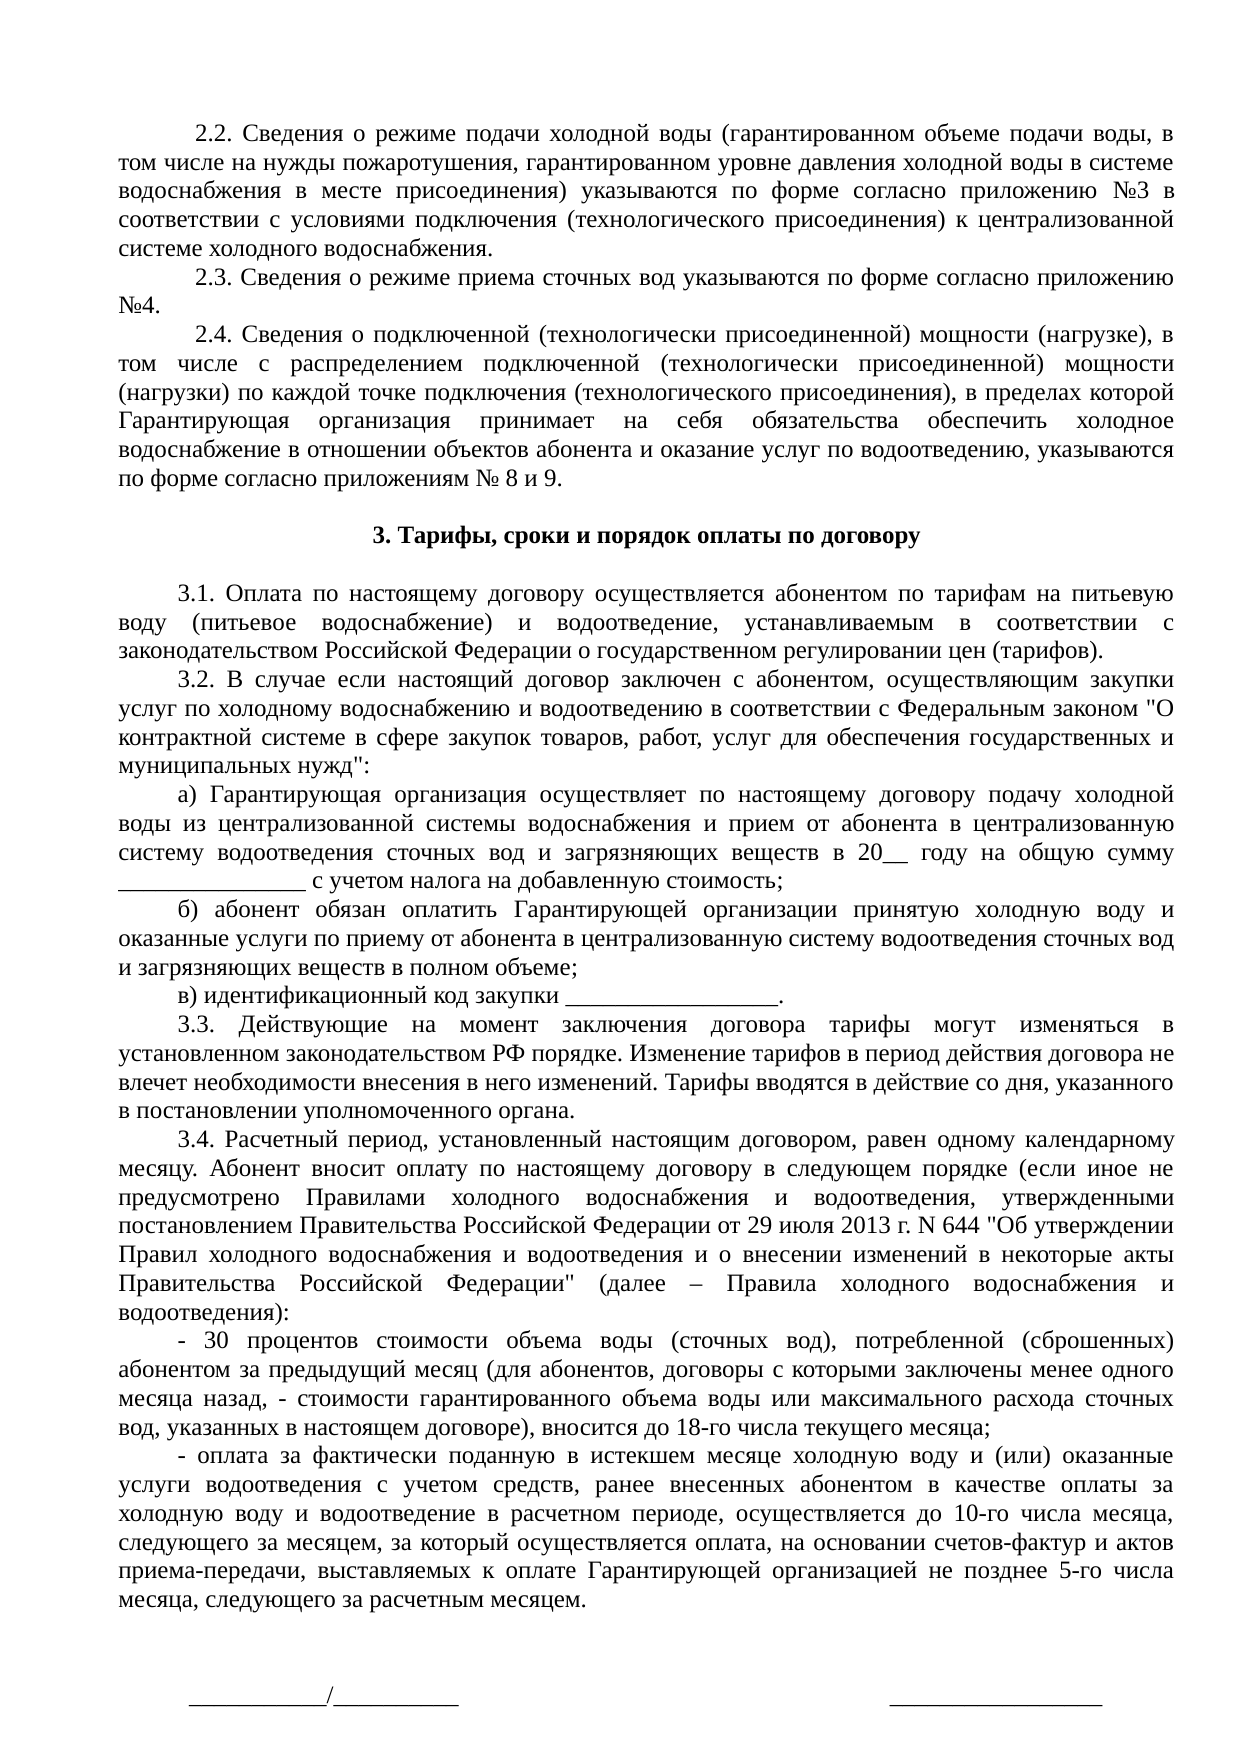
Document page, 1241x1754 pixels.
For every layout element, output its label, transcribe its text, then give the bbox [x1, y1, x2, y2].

text б) абонент обязан оплатить Гарантирующей организации принятую холодную воду и оказанные услуги по приему от абонента в централизованную систему водоотведения сточных вод и загрязняющих веществ в полном объеме; [118, 894, 1175, 981]
text 3.2. В случае если настоящий договор заключен с абонентом, осуществляющим закупки услуг по холодному водоснабжению и водоотведению в соответствии с Федеральным законом "О контрактной системе в сфере закупок товаров, работ, услуг для обеспечения государственных и муниципальных нужд": [118, 664, 1175, 779]
text 3.1. Оплата по настоящему договору осуществляется абонентом по тарифам на питьевую воду (питьевое водоснабжение) и водоотведение, устанавливаемым в соответствии с законодательством Российской Федерации о государственном регулировании цен (тарифов). [118, 578, 1175, 664]
text 2.3. Сведения о режиме приема сточных вод указываются по форме согласно приложению №4. [118, 262, 1175, 319]
text 3.3. Действующие на момент заключения договора тарифы могут изменяться в установленном законодательством РФ порядке. Изменение тарифов в период действия договора не влечет необходимости внесения в него изменений. Тарифы вводятся в действие со дня, указанного в постановлении уполномоченного органа. [118, 1009, 1175, 1124]
text 3. Тарифы, сроки и порядок оплаты по договору [118, 521, 1175, 549]
text - оплата за фактически поданную в истекшем месяце холодную воду и (или) оказанные услуги водоотведения с учетом средств, ранее внесенных абонентом в качестве оплаты за холодную воду и водоотведение в расчетном периоде, осуществляется до 10-го числа месяца, следующего за месяцем, за который осуществляется оплата, на основании счетов-фактур и актов приема-передачи, выставляемых к оплате Гарантирующей организацией не позднее 5-го числа месяца, следующего за расчетным месяцем. [118, 1441, 1175, 1613]
text 3.4. Расчетный период, установленный настоящим договором, равен одному календарному месяцу. Абонент вносит оплату по настоящему договору в следующем порядке (если иное не предусмотрено Правилами холодного водоснабжения и водоотведения, утвержденными постановлением Правительства Российской Федерации от 29 июля 2013 г. N 644 "Об утверждении Правил холодного водоснабжения и водоотведения и о внесении изменений в некоторые акты Правительства Российской Федерации" (далее – Правила холодного водоснабжения и водоотведения): [118, 1124, 1175, 1326]
text 2.4. Сведения о подключенной (технологически присоединенной) мощности (нагрузке), в том числе с распределением подключенной (технологически присоединенной) мощности (нагрузки) по каждой точке подключения (технологического присоединения), в пределах которой Гарантирующая организация принимает на себя обязательства обеспечить холодное водоснабжение в отношении объектов абонента и оказание услуг по водоотведению, указываются по форме согласно приложениям № 8 и 9. [118, 319, 1175, 492]
text - 30 процентов стоимости объема воды (сточных вод), потребленной (сброшенных) абонентом за предыдущий месяц (для абонентов, договоры с которыми заключены менее одного месяца назад, - стоимости гарантированного объема воды или максимального расхода сточных вод, указанных в настоящем договоре), вносится до 18-го числа текущего месяца; [118, 1326, 1175, 1441]
text 2.2. Сведения о режиме подачи холодной воды (гарантированном объеме подачи воды, в том числе на нужды пожаротушения, гарантированном уровне давления холодной воды в системе водоснабжения в месте присоединения) указываются по форме согласно приложению №3 в соответствии с условиями подключения (технологического присоединения) к централизованной системе холодного водоснабжения. [118, 118, 1175, 262]
text а) Гарантирующая организация осуществляет по настоящему договору подачу холодной воды из централизованной системы водоснабжения и прием от абонента в централизованную систему водоотведения сточных вод и загрязняющих веществ в 20__ году на общую сумму _______________ с учетом налога на добавленную стоимость; [118, 779, 1175, 894]
text в) идентификационный код закупки _________________. [118, 981, 1175, 1009]
